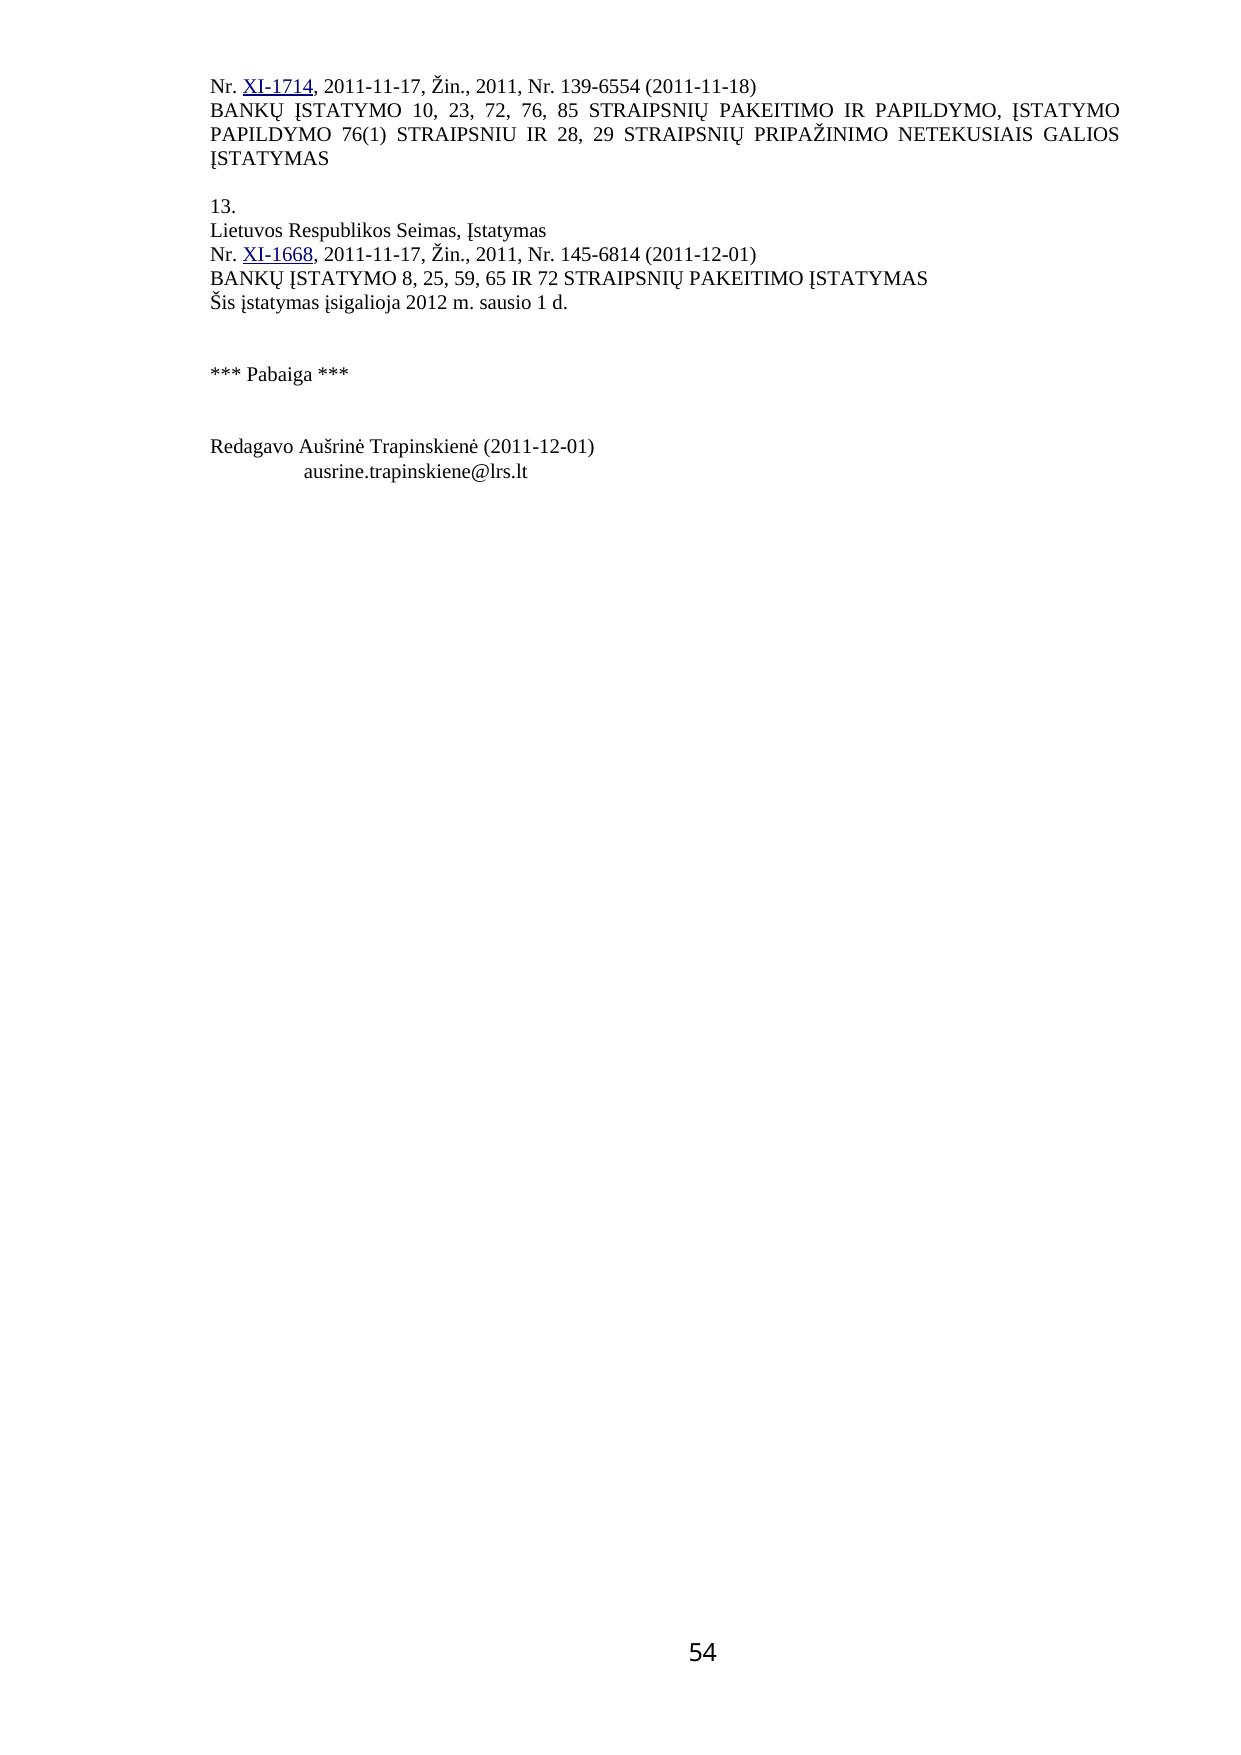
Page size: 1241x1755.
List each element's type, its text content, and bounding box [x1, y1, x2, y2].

text Nr. XI-1714, 2011-11-17, Žin., 2011, Nr. 139-6554 (2011-11-18) [210, 73, 1120, 98]
text Nr. XI-1668, 2011-11-17, Žin., 2011, Nr. 145-6814 (2011-12-01) [210, 242, 1120, 266]
text BANKŲ ĮSTATYMO 8, 25, 59, 65 IR 72 STRAIPSNIŲ PAKEITIMO ĮSTATYMAS [210, 266, 1120, 290]
text Lietuvos Respublikos Seimas, Įstatymas [210, 218, 1120, 242]
text ausrine.trapinskiene@lrs.lt [210, 458, 1120, 483]
text *** Pabaiga *** [210, 362, 1120, 386]
text 13. [210, 194, 1120, 218]
text Redagavo Aušrinė Trapinskienė (2011-12-01) [210, 434, 1120, 458]
text Šis įstatymas įsigalioja 2012 m. sausio 1 d. [210, 290, 1120, 314]
text BANKŲ ĮSTATYMO 10, 23, 72, 76, 85 STRAIPSNIŲ PAKEITIMO IR PAPILDYMO, ĮSTATYMO PAPILDYMO 76(1) STRAIPSNIU IR 28, 29 STRAIPSNIŲ PRIPAŽINIMO NETEKUSIAIS GALIOS ĮSTATYMAS [210, 98, 1120, 170]
